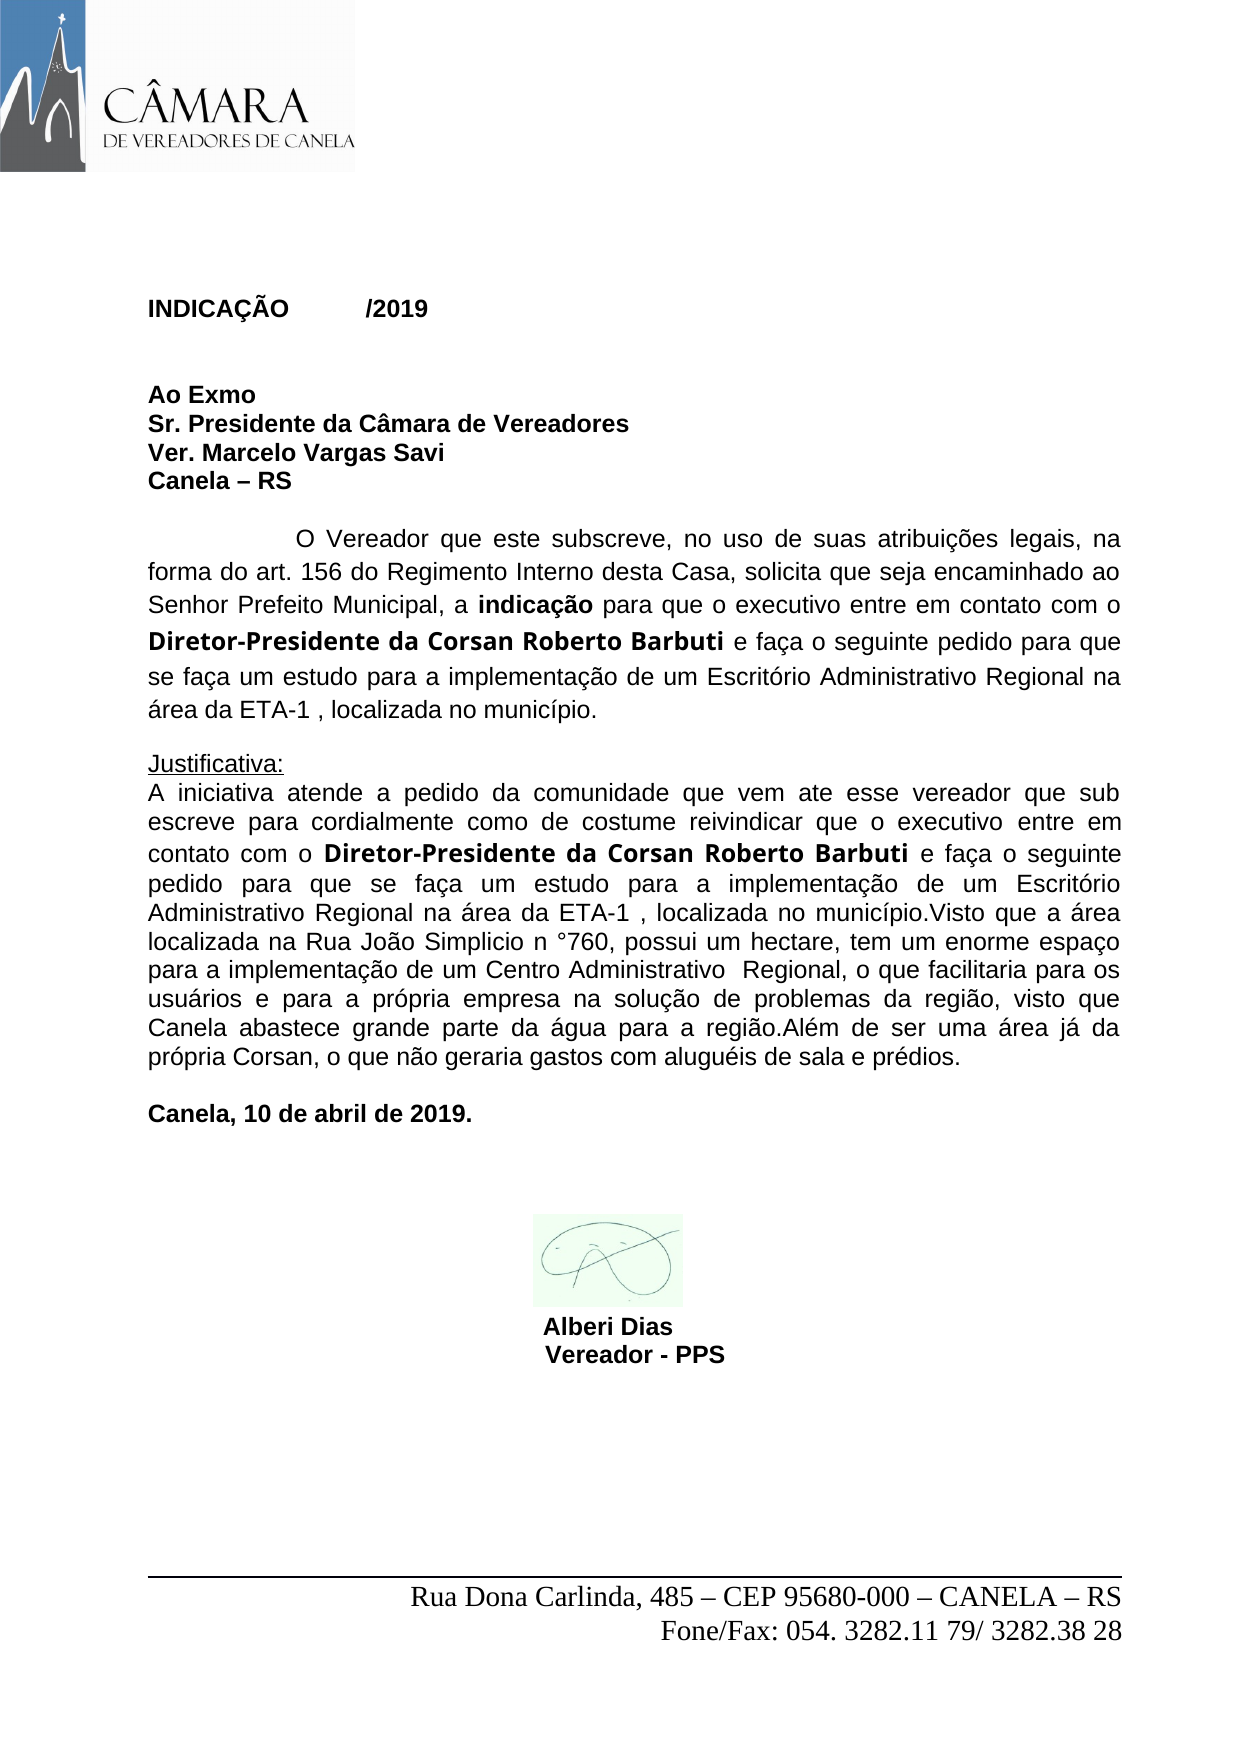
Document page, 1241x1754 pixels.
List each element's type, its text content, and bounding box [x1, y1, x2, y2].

text Justificativa: [148, 749, 1122, 778]
text O Vereador que este subscreve, no uso de suas atribuições legais, na forma do art. 156 do Regimento Interno desta Casa, solicita que seja encaminhado ao Senhor Prefeito Municipal, a indicação para que o executivo entre em contato com o Diretor-Presidente da Corsan Roberto Barbuti e faça o seguinte pedido para que se faça um estudo para a implementação de um Escritório Administrativo Regional na área da ETA-1 , localizada no município. [148, 524, 1122, 724]
picture [0, 0, 355, 172]
text Sr. Presidente da Câmara de Vereadores [148, 409, 1122, 438]
text Ver. Marcelo Vargas Savi [148, 438, 1122, 466]
picture [533, 1214, 683, 1307]
text Canela, 10 de abril de 2019. [148, 1099, 1122, 1128]
text Canela – RS [148, 466, 1122, 495]
text Ao Exmo [148, 380, 1122, 409]
text A iniciativa atende a pedido da comunidade que vem ate esse vereador que sub escreve para cordialmente como de costume reivindicar que o executivo entre em contato com o Diretor-Presidente da Corsan Roberto Barbuti e faça o seguinte pedido para que se faça um estudo para a implementação de um Escritório Administrativo Regional na área da ETA-1 , localizada no município.Visto que a área localizada na Rua João Simplicio n °760, possui um hectare, tem um enorme espaço para a implementação de um Centro Administrativo Regional, o que facilitaria para os usuários e para a própria empresa na solução de problemas da região, visto que Canela abastece grande parte da água para a região.Além de ser uma área já da própria Corsan, o que não geraria gastos com aluguéis de sala e prédios. [148, 778, 1122, 1071]
text INDICAÇÃO /2019 [148, 294, 1122, 323]
text Alberi Dias [148, 1312, 1122, 1341]
text Vereador - PPS [148, 1341, 1122, 1369]
